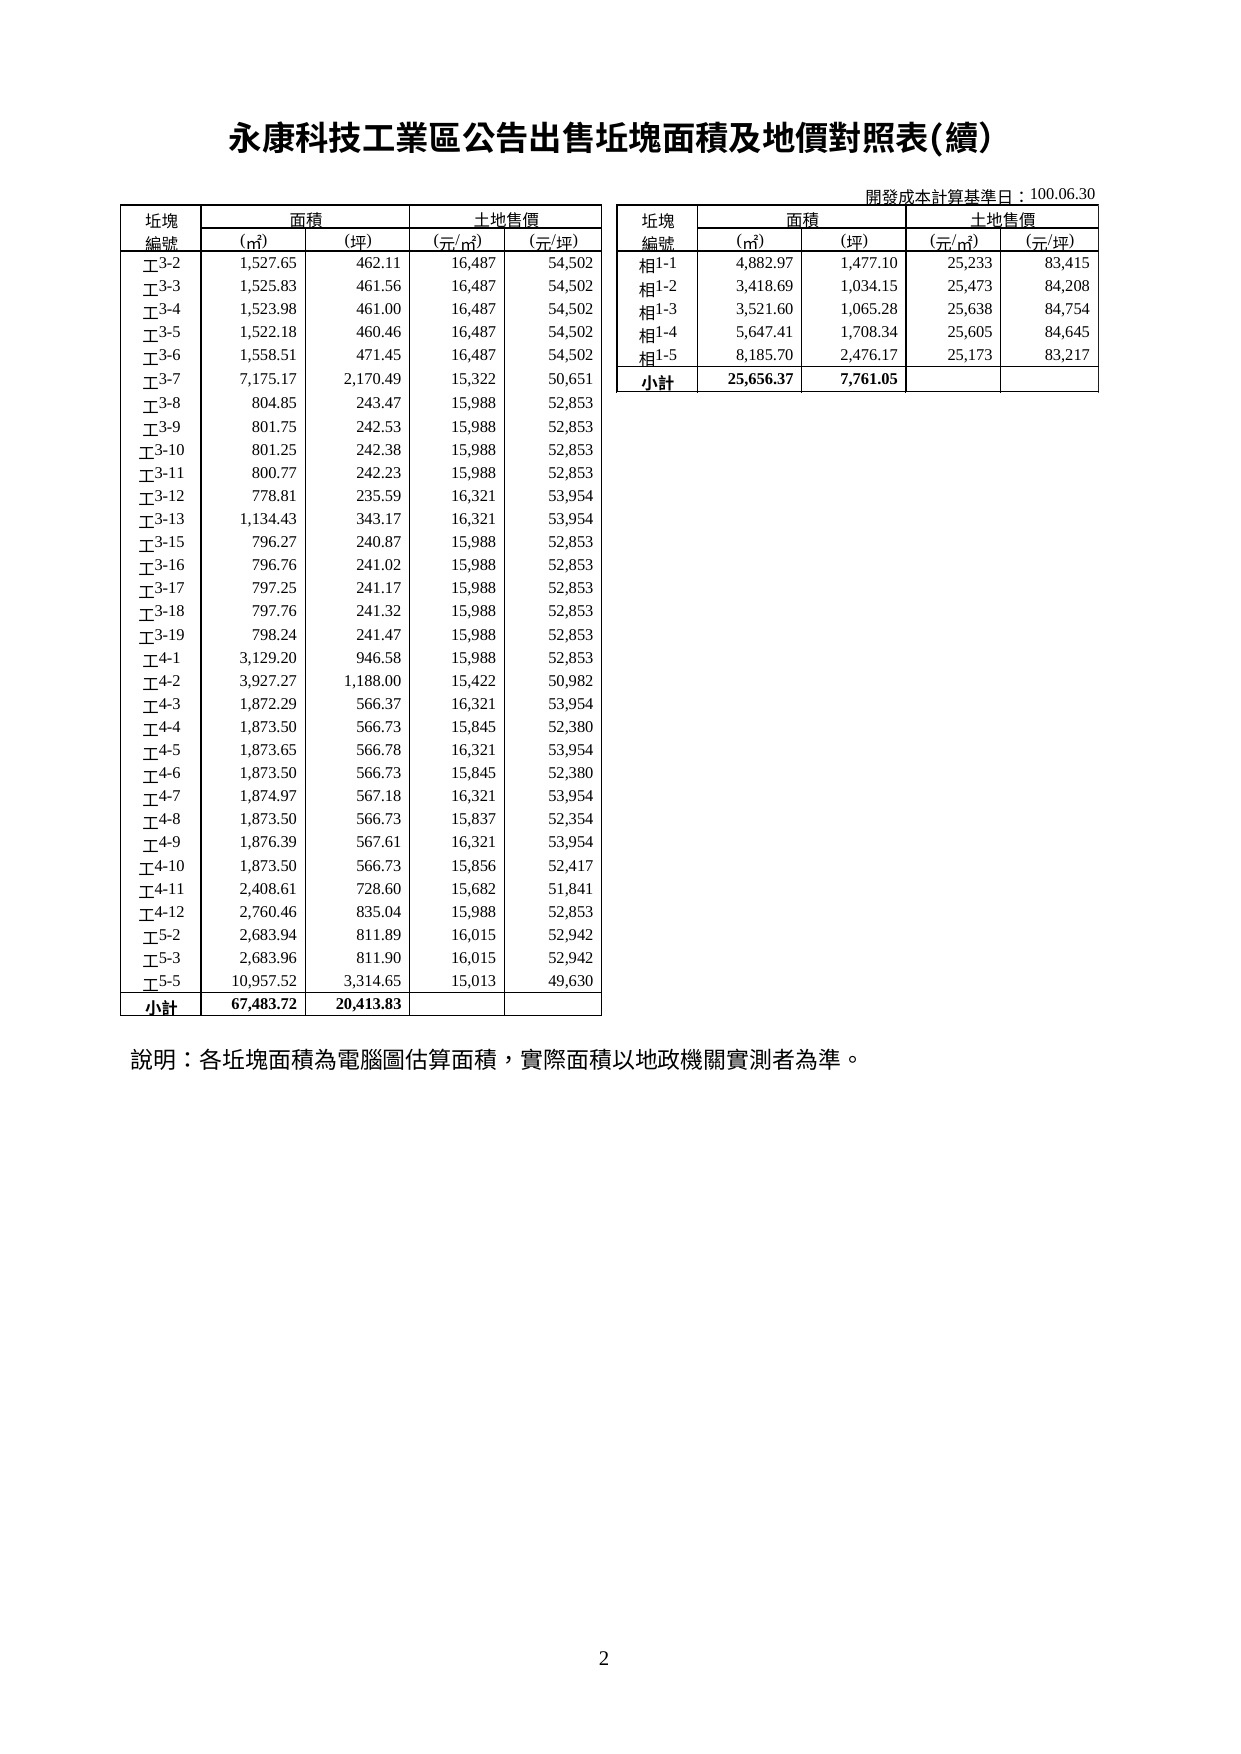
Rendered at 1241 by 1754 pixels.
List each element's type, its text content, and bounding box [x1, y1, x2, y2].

subtitle 永康科技工業區公告出售坵塊面積及地價對照表(續） [120, 112, 1120, 160]
text 說明：各坵塊面積為電腦圖估算面積，實際面積以地政機關實測者為準。 [131, 1042, 1120, 1076]
